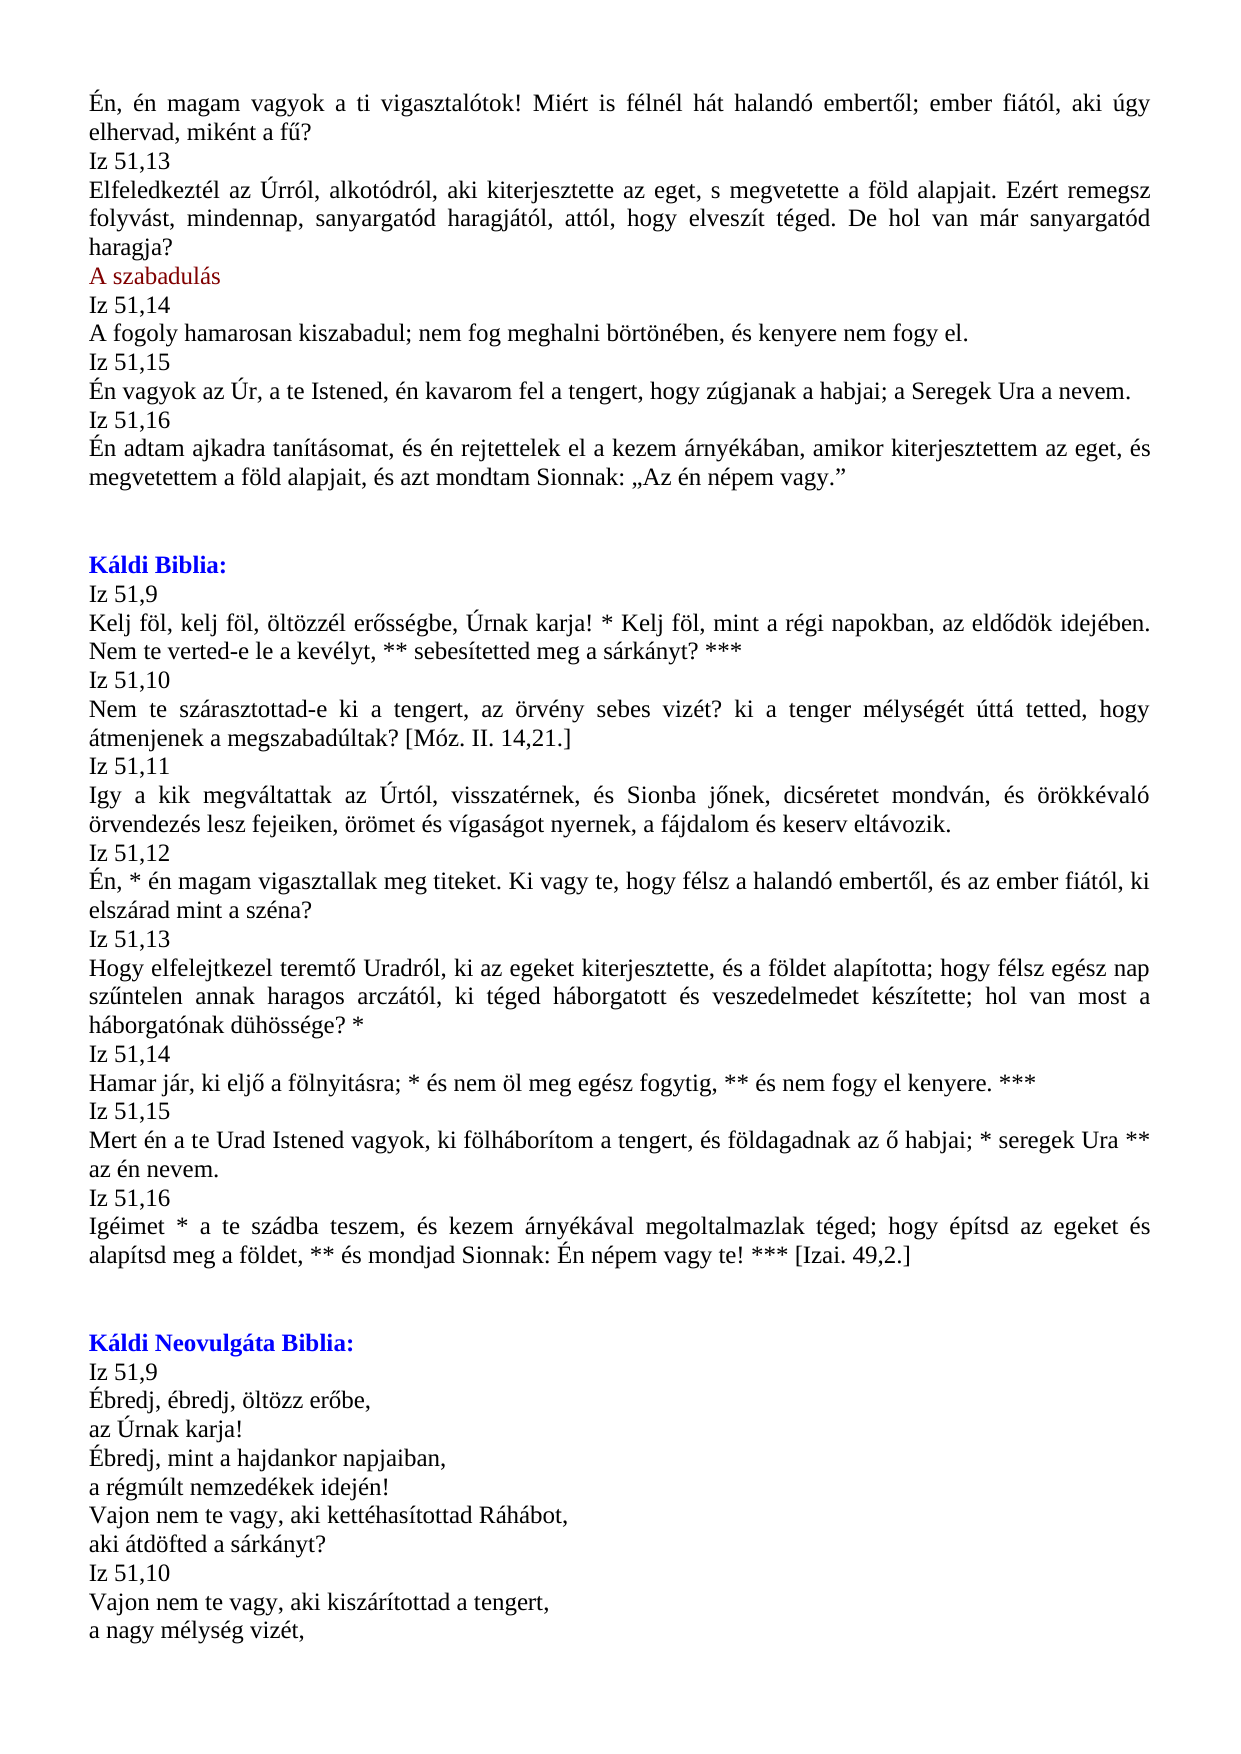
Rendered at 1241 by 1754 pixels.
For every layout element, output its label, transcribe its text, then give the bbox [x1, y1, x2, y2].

text Káldi Neovulgáta Biblia: [88, 1328, 1152, 1357]
text Igy a kik megváltattak az Úrtól, visszatérnek, és Sionba jőnek, dicséretet mondván, és örökkévaló örvendezés lesz fejeiken, örömet és vígaságot nyernek, a fájdalom és keserv eltávozik. [88, 780, 1152, 838]
text Ébredj, ébredj, öltözz erőbe, [88, 1385, 1152, 1414]
text Ébredj, mint a hajdankor napjaiban, [88, 1443, 1152, 1472]
text Iz 51,14 [88, 290, 1152, 318]
text Iz 51,10 [88, 1558, 1152, 1587]
text a régmúlt nemzedékek idején! [88, 1472, 1152, 1500]
text Iz 51,15 [88, 1096, 1152, 1125]
text Vajon nem te vagy, aki kettéhasítottad Ráhábot, [88, 1500, 1152, 1529]
text Hogy elfelejtkezel teremtő Uradról, ki az egeket kiterjesztette, és a földet alapította; hogy félsz egész nap szűntelen annak haragos arczától, ki téged háborgatott és veszedelmedet készítette; hol van most a háborgatónak dühössége? * [88, 953, 1152, 1039]
text Én, * én magam vigasztallak meg titeket. Ki vagy te, hogy félsz a halandó embertől, és az ember fiától, ki elszárad mint a széna? [88, 866, 1152, 924]
text Elfeledkeztél az Úrról, alkotódról, aki kiterjesztette az eget, s megvetette a föld alapjait. Ezért remegsz folyvást, mindennap, sanyargatód haragjától, attól, hogy elveszít téged. De hol van már sanyargatód haragja? [88, 175, 1152, 261]
text Kelj föl, kelj föl, öltözzél erősségbe, Úrnak karja! * Kelj föl, mint a régi napokban, az eldődök idejében. Nem te verted-e le a kevélyt, ** sebesítetted meg a sárkányt? *** [88, 608, 1152, 665]
text Iz 51,11 [88, 751, 1152, 780]
text az Úrnak karja! [88, 1414, 1152, 1443]
text Iz 51,10 [88, 665, 1152, 694]
text Én vagyok az Úr, a te Istened, én kavarom fel a tengert, hogy zúgjanak a habjai; a Seregek Ura a nevem. [88, 376, 1152, 405]
text A szabadulás [88, 261, 1152, 290]
text Vajon nem te vagy, aki kiszárítottad a tengert, [88, 1587, 1152, 1615]
text Iz 51,16 [88, 1183, 1152, 1211]
text Iz 51,15 [88, 347, 1152, 376]
text A fogoly hamarosan kiszabadul; nem fog meghalni börtönében, és kenyere nem fogy el. [88, 318, 1152, 347]
text Iz 51,12 [88, 838, 1152, 866]
text Én, én magam vagyok a ti vigasztalótok! Miért is félnél hát halandó embertől; ember fiától, aki úgy elhervad, miként a fű? [88, 88, 1152, 146]
text aki átdöfted a sárkányt? [88, 1529, 1152, 1558]
text Én adtam ajkadra tanításomat, és én rejtettelek el a kezem árnyékában, amikor kiterjesztettem az eget, és megvetettem a föld alapjait, és azt mondtam Sionnak: „Az én népem vagy.” [88, 433, 1152, 491]
text Mert én a te Urad Istened vagyok, ki fölháborítom a tengert, és földagadnak az ő habjai; * seregek Ura ** az én nevem. [88, 1125, 1152, 1183]
text Iz 51,14 [88, 1039, 1152, 1068]
text Iz 51,13 [88, 924, 1152, 953]
text Nem te szárasztottad-e ki a tengert, az örvény sebes vizét? ki a tenger mélységét úttá tetted, hogy átmenjenek a megszabadúltak? [Móz. II. 14,21.] [88, 694, 1152, 751]
text Iz 51,13 [88, 146, 1152, 175]
text Hamar jár, ki eljő a fölnyitásra; * és nem öl meg egész fogytig, ** és nem fogy el kenyere. *** [88, 1068, 1152, 1096]
text Iz 51,9 [88, 1357, 1152, 1385]
text Káldi Biblia: [88, 550, 1152, 579]
text Igéimet * a te szádba teszem, és kezem árnyékával megoltalmazlak téged; hogy építsd az egeket és alapítsd meg a földet, ** és mondjad Sionnak: Én népem vagy te! *** [Izai. 49,2.] [88, 1211, 1152, 1269]
text Iz 51,9 [88, 579, 1152, 608]
text Iz 51,16 [88, 405, 1152, 433]
text a nagy mélység vizét, [88, 1615, 1152, 1644]
